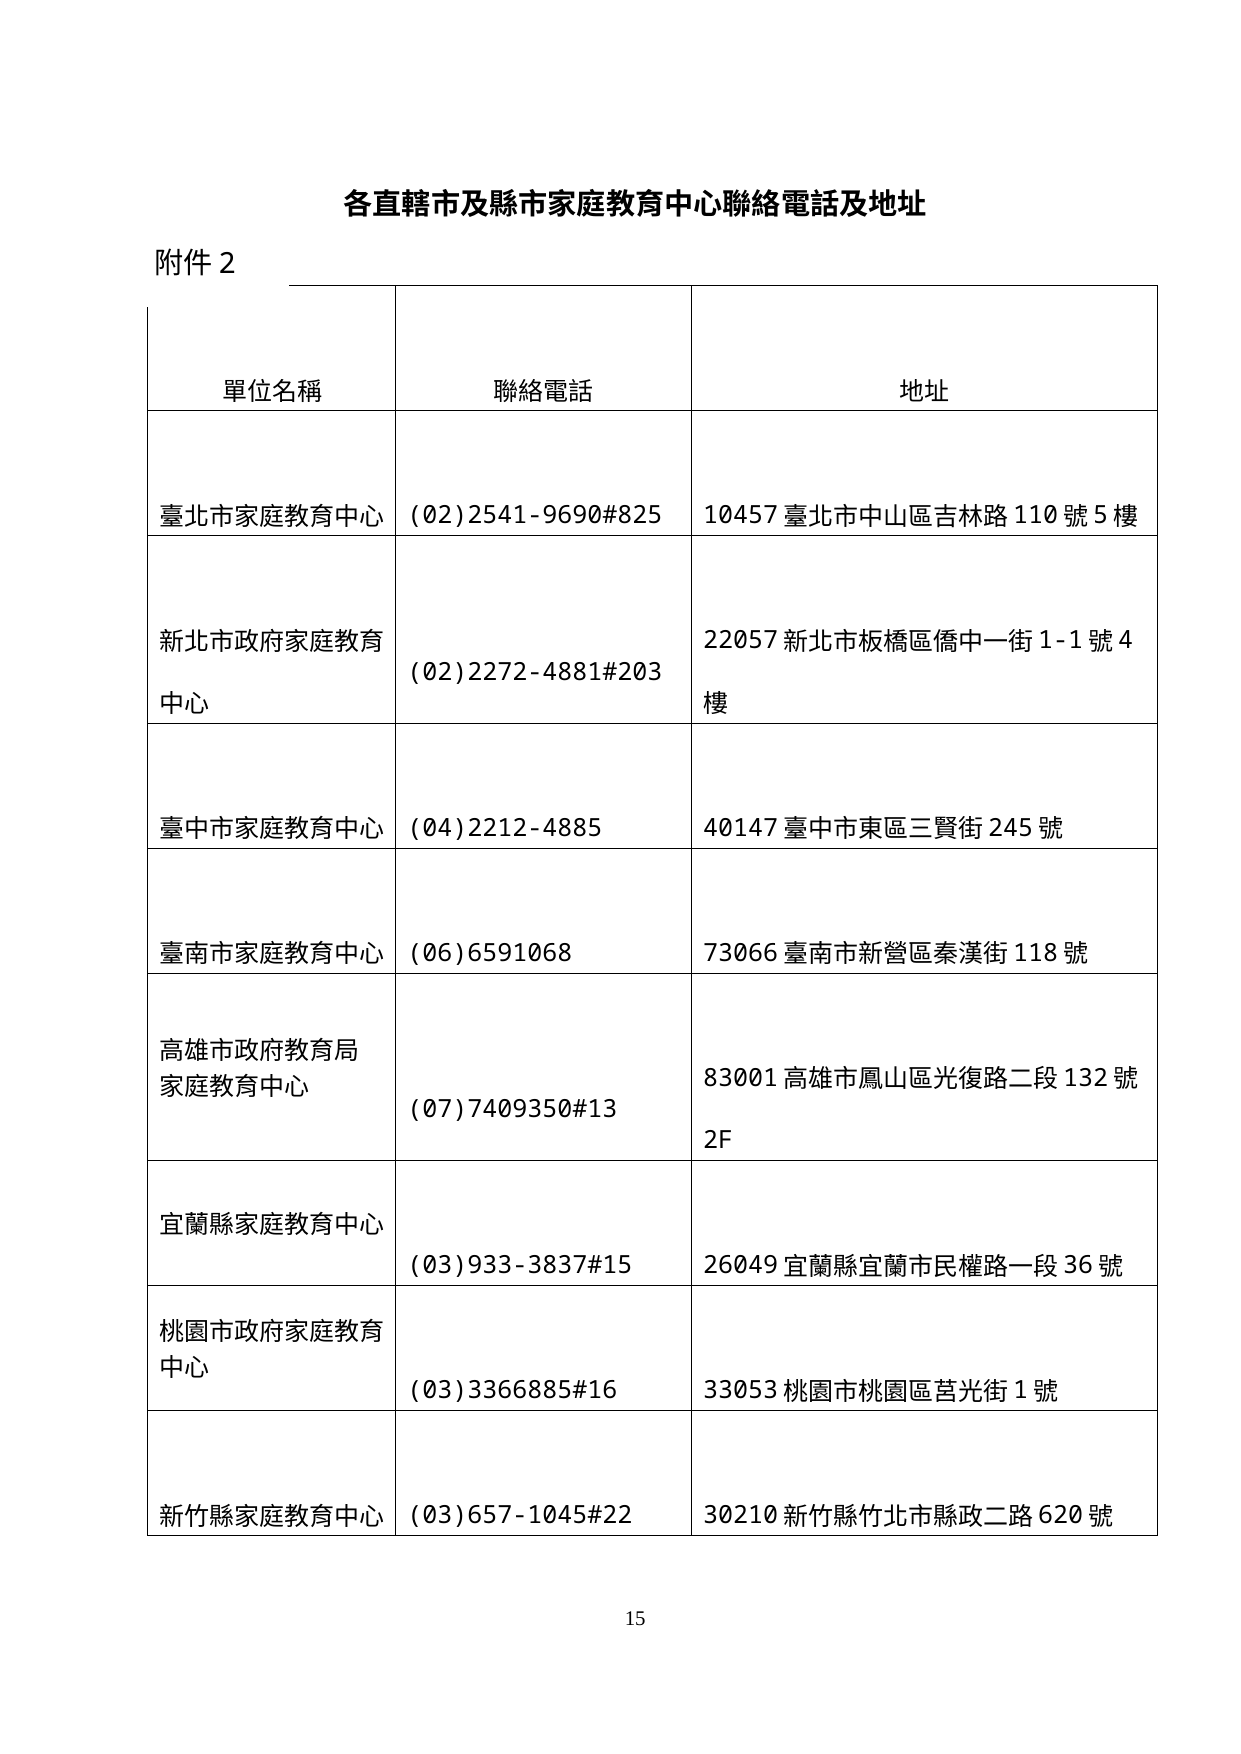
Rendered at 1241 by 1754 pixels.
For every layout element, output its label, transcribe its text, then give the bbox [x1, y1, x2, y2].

table_header 單位名稱 [139, 233, 395, 410]
table_cell 臺南市家庭教育中心 [148, 849, 395, 972]
table_cell 40147臺中市東區三賢街245號 [692, 724, 1157, 847]
table_cell (03)933-3837#15 [396, 1161, 691, 1285]
table_cell 73066臺南市新營區秦漢街118號 [692, 849, 1157, 972]
table_cell 10457臺北市中山區吉林路110號5樓 [692, 411, 1157, 535]
table_cell 臺北市家庭教育中心 [148, 411, 395, 535]
table_header 地址 [692, 286, 1157, 410]
table_cell 22057新北市板橋區僑中一街1-1號4樓 [692, 536, 1157, 722]
table_cell (04)2212-4885 [396, 724, 691, 847]
table_cell 新竹縣家庭教育中心 [148, 1411, 395, 1535]
table_cell 30210新竹縣竹北市縣政二路620號 [692, 1411, 1157, 1535]
table_cell (02)2272-4881#203 [396, 536, 691, 722]
table_cell (07)7409350#13 [396, 974, 691, 1160]
table_cell (03)3366885#16 [396, 1286, 691, 1410]
table_cell 新北市政府家庭教育中心 [148, 536, 395, 722]
table_cell 83001高雄市鳳山區光復路二段132號2F [692, 974, 1157, 1160]
text 各直轄市及縣市家庭教育中心聯絡電話及地址 [148, 160, 1122, 222]
table_cell (02)2541-9690#825 [396, 411, 691, 535]
table_cell 宜蘭縣家庭教育中心 [148, 1161, 395, 1285]
table_header 聯絡電話 [396, 286, 691, 410]
table_cell (06)6591068 [396, 849, 691, 972]
table_cell 高雄市政府教育局 家庭教育中心 [148, 974, 395, 1160]
table_cell 臺中市家庭教育中心 [148, 724, 395, 847]
table_cell 33053桃園市桃園區莒光街1號 [692, 1286, 1157, 1410]
table_cell 桃園市政府家庭教育中心 [148, 1286, 395, 1410]
table_cell (03)657-1045#22 [396, 1411, 691, 1535]
table_cell 26049宜蘭縣宜蘭市民權路一段36號 [692, 1161, 1157, 1285]
